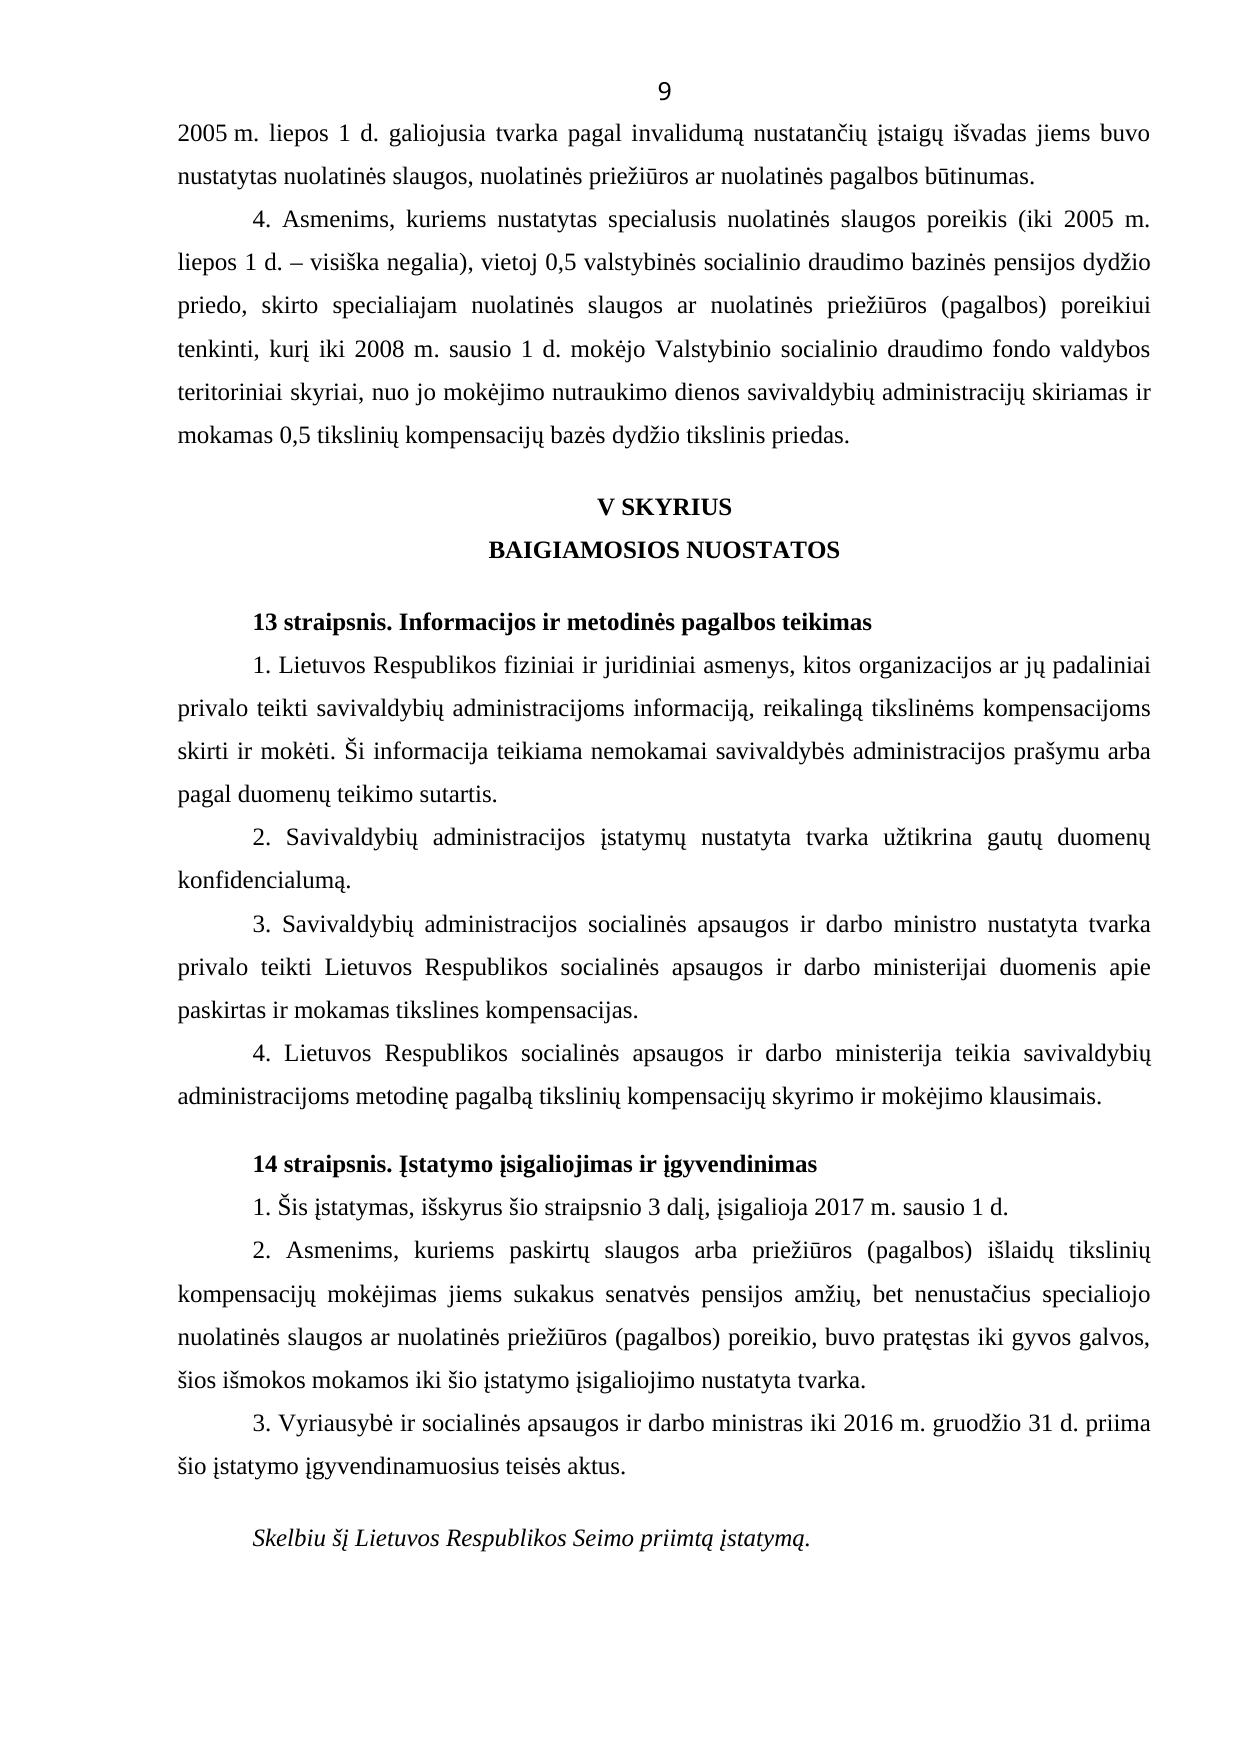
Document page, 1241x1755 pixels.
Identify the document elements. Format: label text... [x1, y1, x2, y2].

text 2. Savivaldybių administracijos įstatymų nustatyta tvarka užtikrina gautų duomenų konfidencialumą. [177, 822, 1152, 894]
text 1. Lietuvos Respublikos fiziniai ir juridiniai asmenys, kitos organizacijos ar jų padaliniai privalo teikti savivaldybių administracijoms informaciją, reikalingą tikslinėms kompensacijoms skirti ir mokėti. Ši informacija teikiama nemokamai savivaldybės administracijos prašymu arba pagal duomenų teikimo sutartis. [177, 650, 1152, 808]
text 4. Lietuvos Respublikos socialinės apsaugos ir darbo ministerija teikia savivaldybių administracijoms metodinę pagalbą tikslinių kompensacijų skyrimo ir mokėjimo klausimais. [177, 1038, 1152, 1110]
text 2005 m. liepos 1 d. galiojusia tvarka pagal invalidumą nustatančių įstaigų išvadas jiems buvo nustatytas nuolatinės slaugos, nuolatinės priežiūros ar nuolatinės pagalbos būtinumas. [177, 118, 1152, 190]
text BAIGIAMOSIOS NUOSTATOS [177, 535, 1152, 564]
text 1. Šis įstatymas, išskyrus šio straipsnio 3 dalį, įsigalioja 2017 m. sausio 1 d. [177, 1192, 1152, 1221]
text Skelbiu šį Lietuvos Respublikos Seimo priimtą įstatymą. [177, 1523, 1152, 1552]
text 3. Vyriausybė ir socialinės apsaugos ir darbo ministras iki 2016 m. gruodžio 31 d. priima šio įstatymo įgyvendinamuosius teisės aktus. [177, 1408, 1152, 1480]
text 2. Asmenims, kuriems paskirtų slaugos arba priežiūros (pagalbos) išlaidų tikslinių kompensacijų mokėjimas jiems sukakus senatvės pensijos amžių, bet nenustačius specialiojo nuolatinės slaugos ar nuolatinės priežiūros (pagalbos) poreikio, buvo pratęstas iki gyvos galvos, šios išmokos mokamos iki šio įstatymo įsigaliojimo nustatyta tvarka. [177, 1236, 1152, 1394]
text V SKYRIUS [177, 492, 1152, 521]
text 3. Savivaldybių administracijos socialinės apsaugos ir darbo ministro nustatyta tvarka privalo teikti Lietuvos Respublikos socialinės apsaugos ir darbo ministerijai duomenis apie paskirtas ir mokamas tikslines kompensacijas. [177, 909, 1152, 1024]
text 13 straipsnis. Informacijos ir metodinės pagalbos teikimas [177, 607, 1152, 636]
text 14 straipsnis. Įstatymo įsigaliojimas ir įgyvendinimas [177, 1149, 1152, 1178]
text 4. Asmenims, kuriems nustatytas specialusis nuolatinės slaugos poreikis (iki 2005 m. liepos 1 d. – visiška negalia), vietoj 0,5 valstybinės socialinio draudimo bazinės pensijos dydžio priedo, skirto specialiajam nuolatinės slaugos ar nuolatinės priežiūros (pagalbos) poreikiui tenkinti, kurį iki 2008 m. sausio 1 d. mokėjo Valstybinio socialinio draudimo fondo valdybos teritoriniai skyriai, nuo jo mokėjimo nutraukimo dienos savivaldybių administracijų skiriamas ir mokamas 0,5 tikslinių kompensacijų bazės dydžio tikslinis priedas. [177, 204, 1152, 449]
